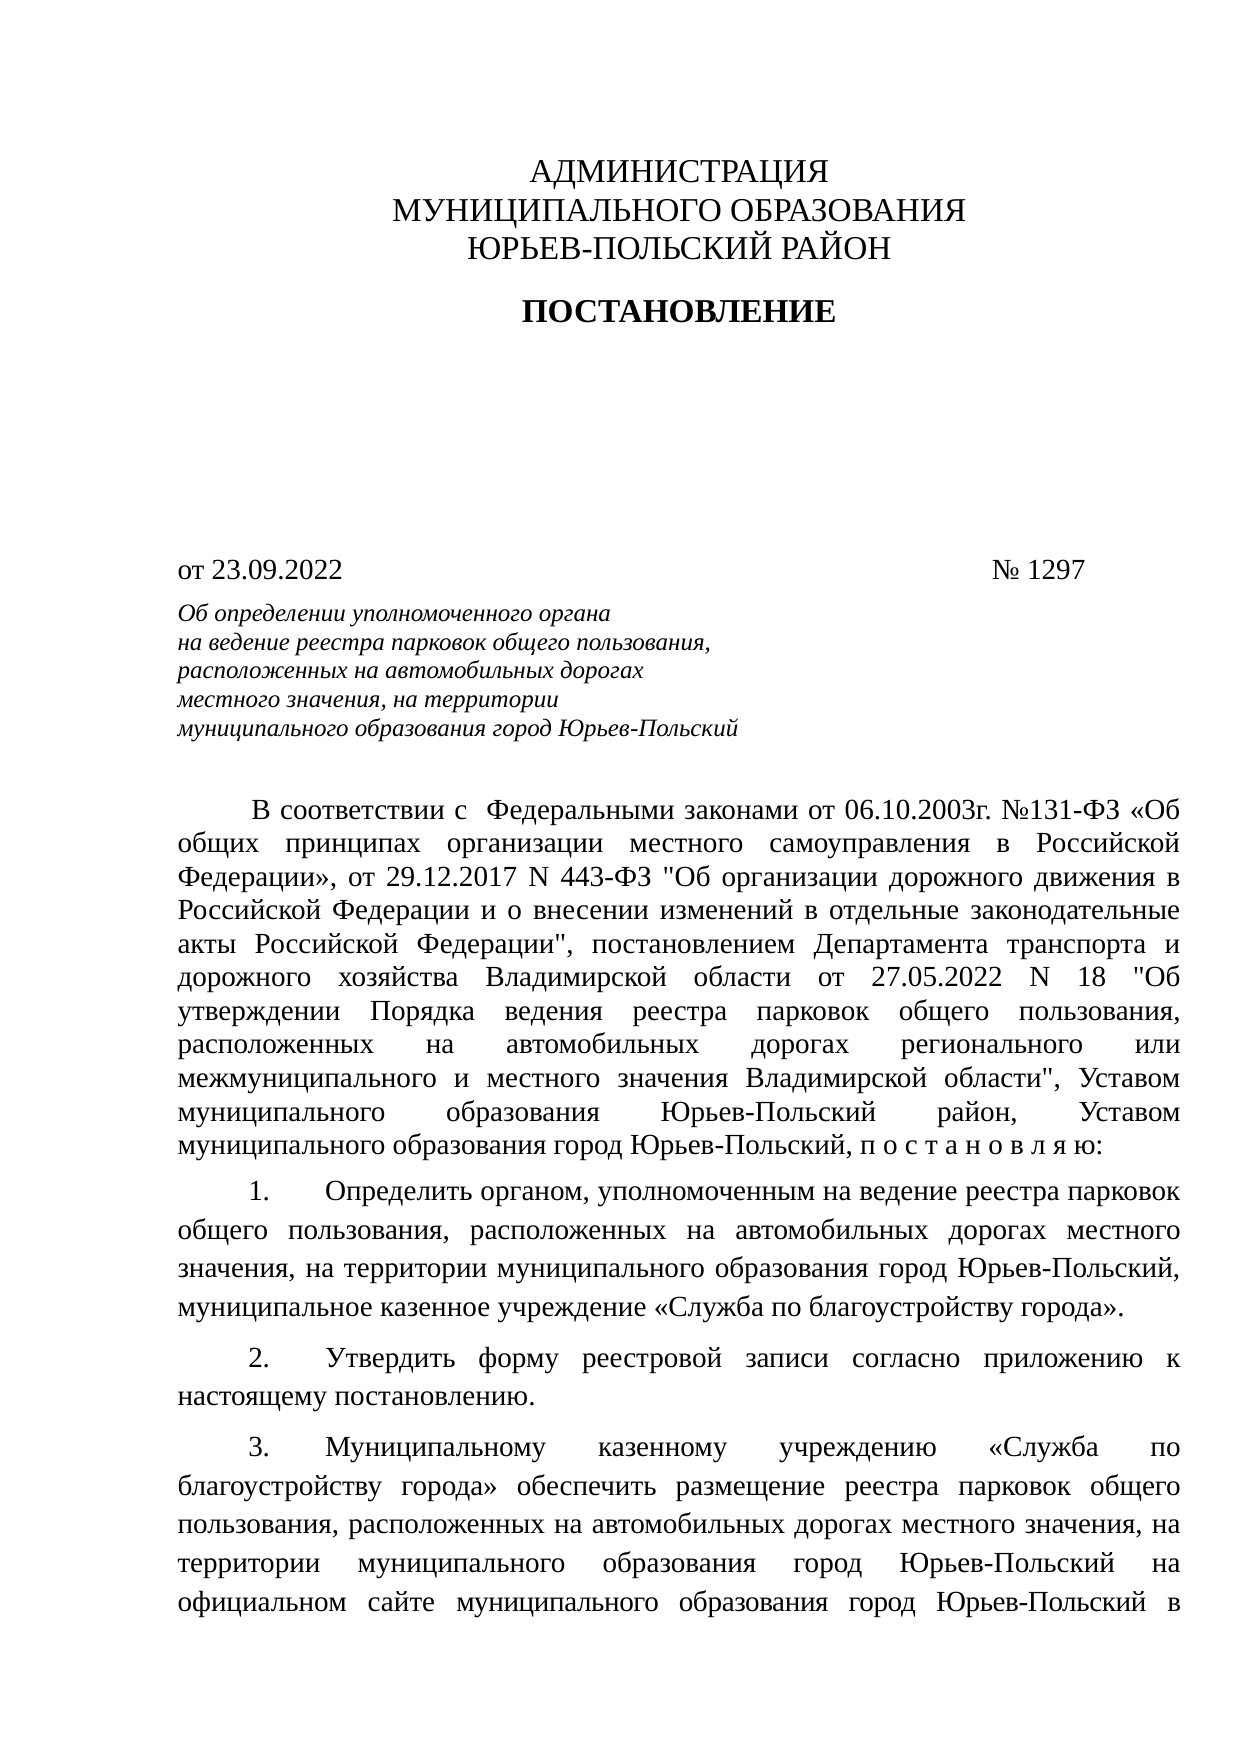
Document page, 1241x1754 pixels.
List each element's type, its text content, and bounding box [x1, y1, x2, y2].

text Об определении уполномоченного органа [177, 598, 1181, 627]
list Утвердить форму реестровой записи согласно приложению к настоящему постановлению. [177, 1340, 1181, 1412]
text от 23.09.2022 № 1297 [177, 552, 1181, 586]
text АДМИНИСТРАЦИЯ [177, 152, 1181, 190]
text ЮРЬЕВ-ПОЛЬСКИЙ РАЙОН [177, 228, 1181, 267]
text ПОСТАНОВЛЕНИЕ [177, 292, 1181, 330]
list Муниципальному казенному учреждению «Служба по благоустройству города» обеспечить размещение реестра парковок общего пользования, расположенных на автомобильных дорогах местного значения, на территории муниципального образования город Юрьев-Польский на официальном сайте муниципального образования город Юрьев-Польский в [177, 1429, 1181, 1617]
text муниципального образования город Юрьев-Польский [177, 713, 1181, 742]
text на ведение реестра парковок общего пользования, [177, 627, 1181, 656]
text местного значения, на территории [177, 684, 1181, 713]
text В соответствии с Федеральными законами от 06.10.2003г. №131-ФЗ «Об общих принципах организации местного самоуправления в Российской Федерации», от 29.12.2017 N 443-ФЗ "Об организации дорожного движения в Российской Федерации и о внесении изменений в отдельные законодательные акты Российской Федерации", постановлением Департамента транспорта и дорожного хозяйства Владимирской области от 27.05.2022 N 18 "Об утверждении Порядка ведения реестра парковок общего пользования, расположенных на автомобильных дорогах регионального или межмуниципального и местного значения Владимирской области", Уставом муниципального образования Юрьев-Польский район, Уставом муниципального образования город Юрьев-Польский, п о с т а н о в л я ю: [177, 792, 1181, 1161]
list Определить органом, уполномоченным на ведение реестра парковок общего пользования, расположенных на автомобильных дорогах местного значения, на территории муниципального образования город Юрьев-Польский, муниципальное казенное учреждение «Служба по благоустройству города». [177, 1173, 1181, 1322]
text МУНИЦИПАЛЬНОГО ОБРАЗОВАНИЯ [177, 190, 1181, 228]
text расположенных на автомобильных дорогах [177, 656, 1181, 684]
